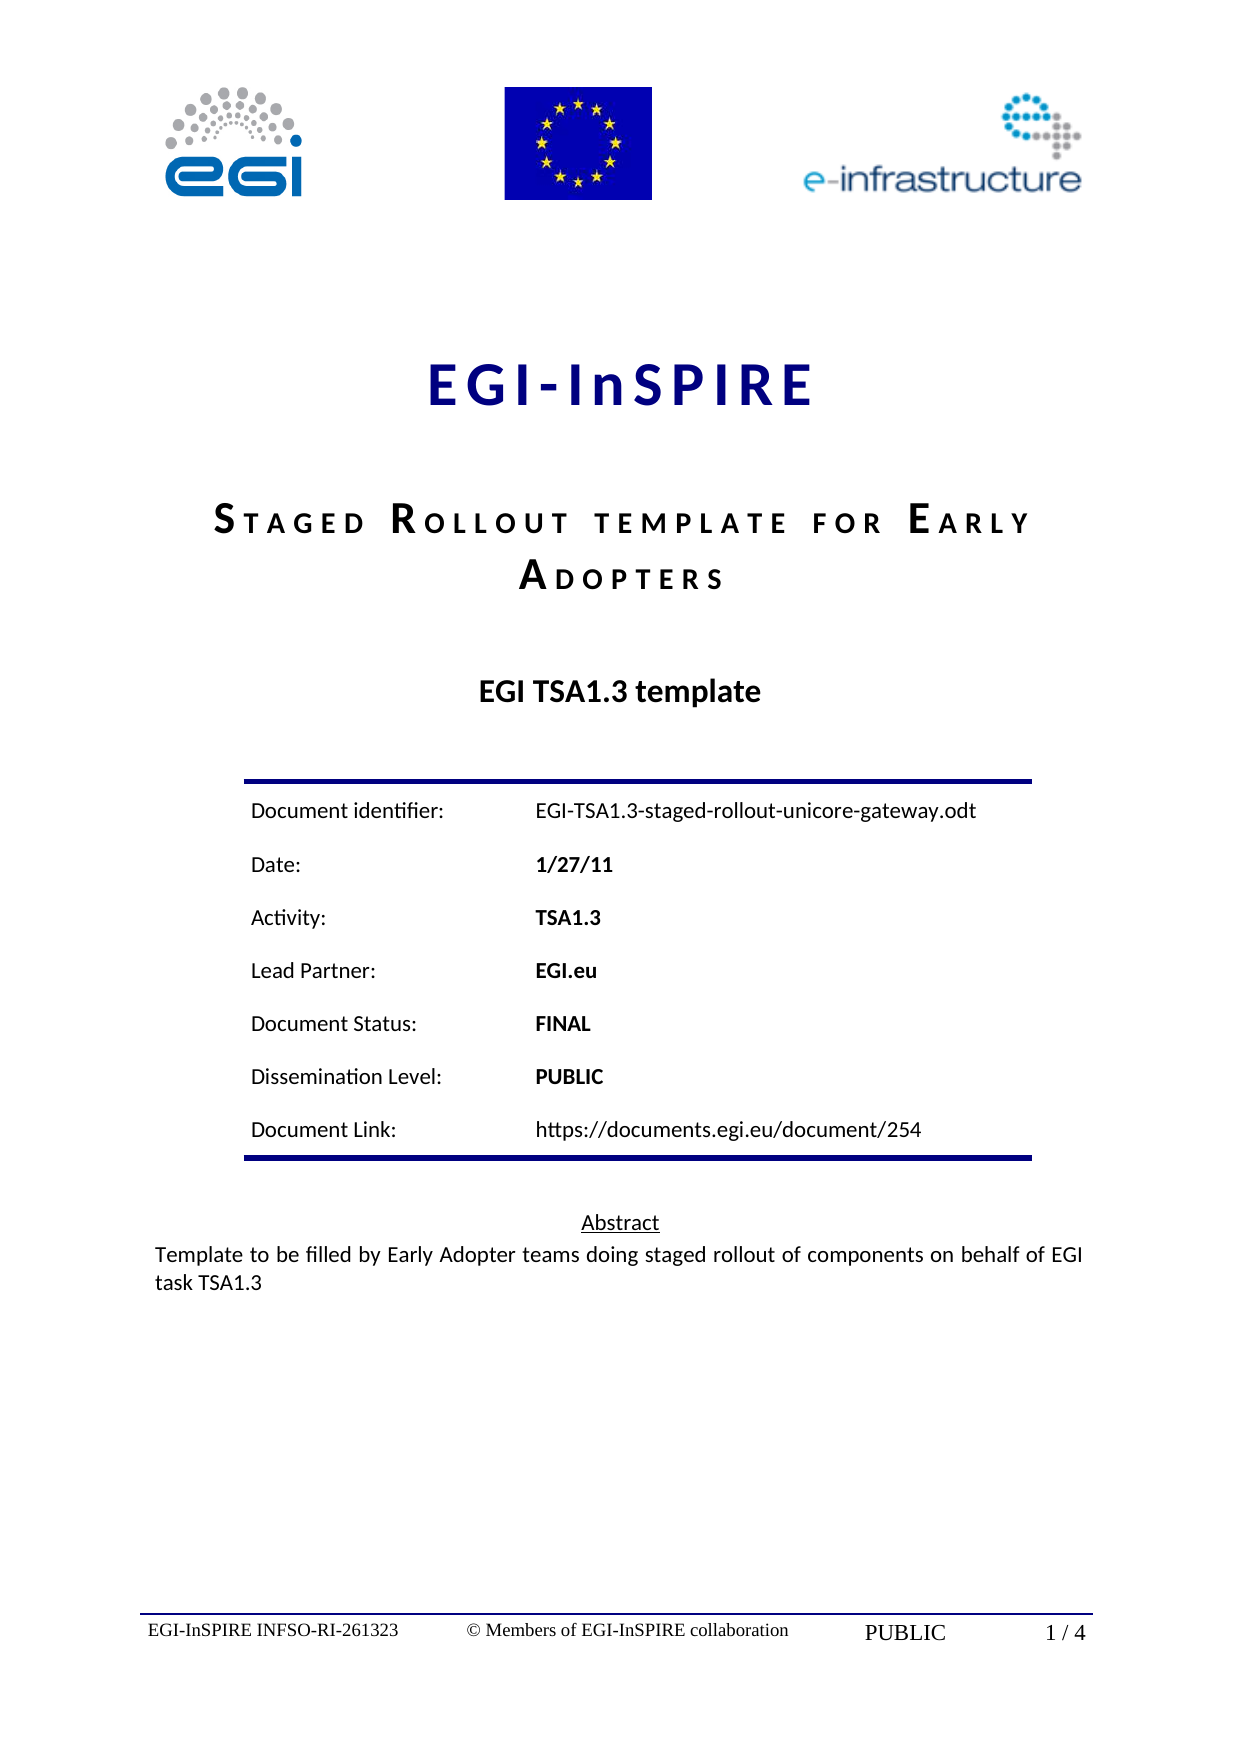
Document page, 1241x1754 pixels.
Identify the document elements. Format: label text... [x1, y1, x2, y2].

table_cell PUBLIC [528, 1049, 1032, 1102]
table_cell Document Link: [244, 1102, 528, 1155]
table_cell Dissemination Level: [244, 1049, 528, 1102]
table_cell Lead Partner: [244, 943, 528, 996]
title Staged Rollout template for Early Adopters [148, 489, 1092, 601]
table_cell Activity: [244, 890, 528, 943]
table_cell Document Status: [244, 996, 528, 1049]
picture [504, 87, 652, 200]
table_header EGI-TSA1.3-staged-rollout-unicore-gateway.odt [528, 784, 1032, 837]
table_cell https://documents.egi.eu/document/254 [528, 1102, 1032, 1155]
table_header Abstract Template to be filled by Early Adopter teams doing staged rollout of components on behalf of EGI task TSA1.3 [148, 1195, 1093, 1341]
text EGI TSA1.3 template [148, 670, 1092, 710]
table_header Document identifier: [244, 784, 528, 837]
picture [797, 87, 1089, 200]
picture [164, 87, 303, 198]
table_cell 1/27/11 [528, 837, 1032, 890]
table_cell TSA1.3 [528, 890, 1032, 943]
table_cell FINAL [528, 996, 1032, 1049]
table_cell Date: [244, 837, 528, 890]
text EGI-InSPIRE [148, 344, 1092, 421]
table_cell EGI.eu [528, 943, 1032, 996]
